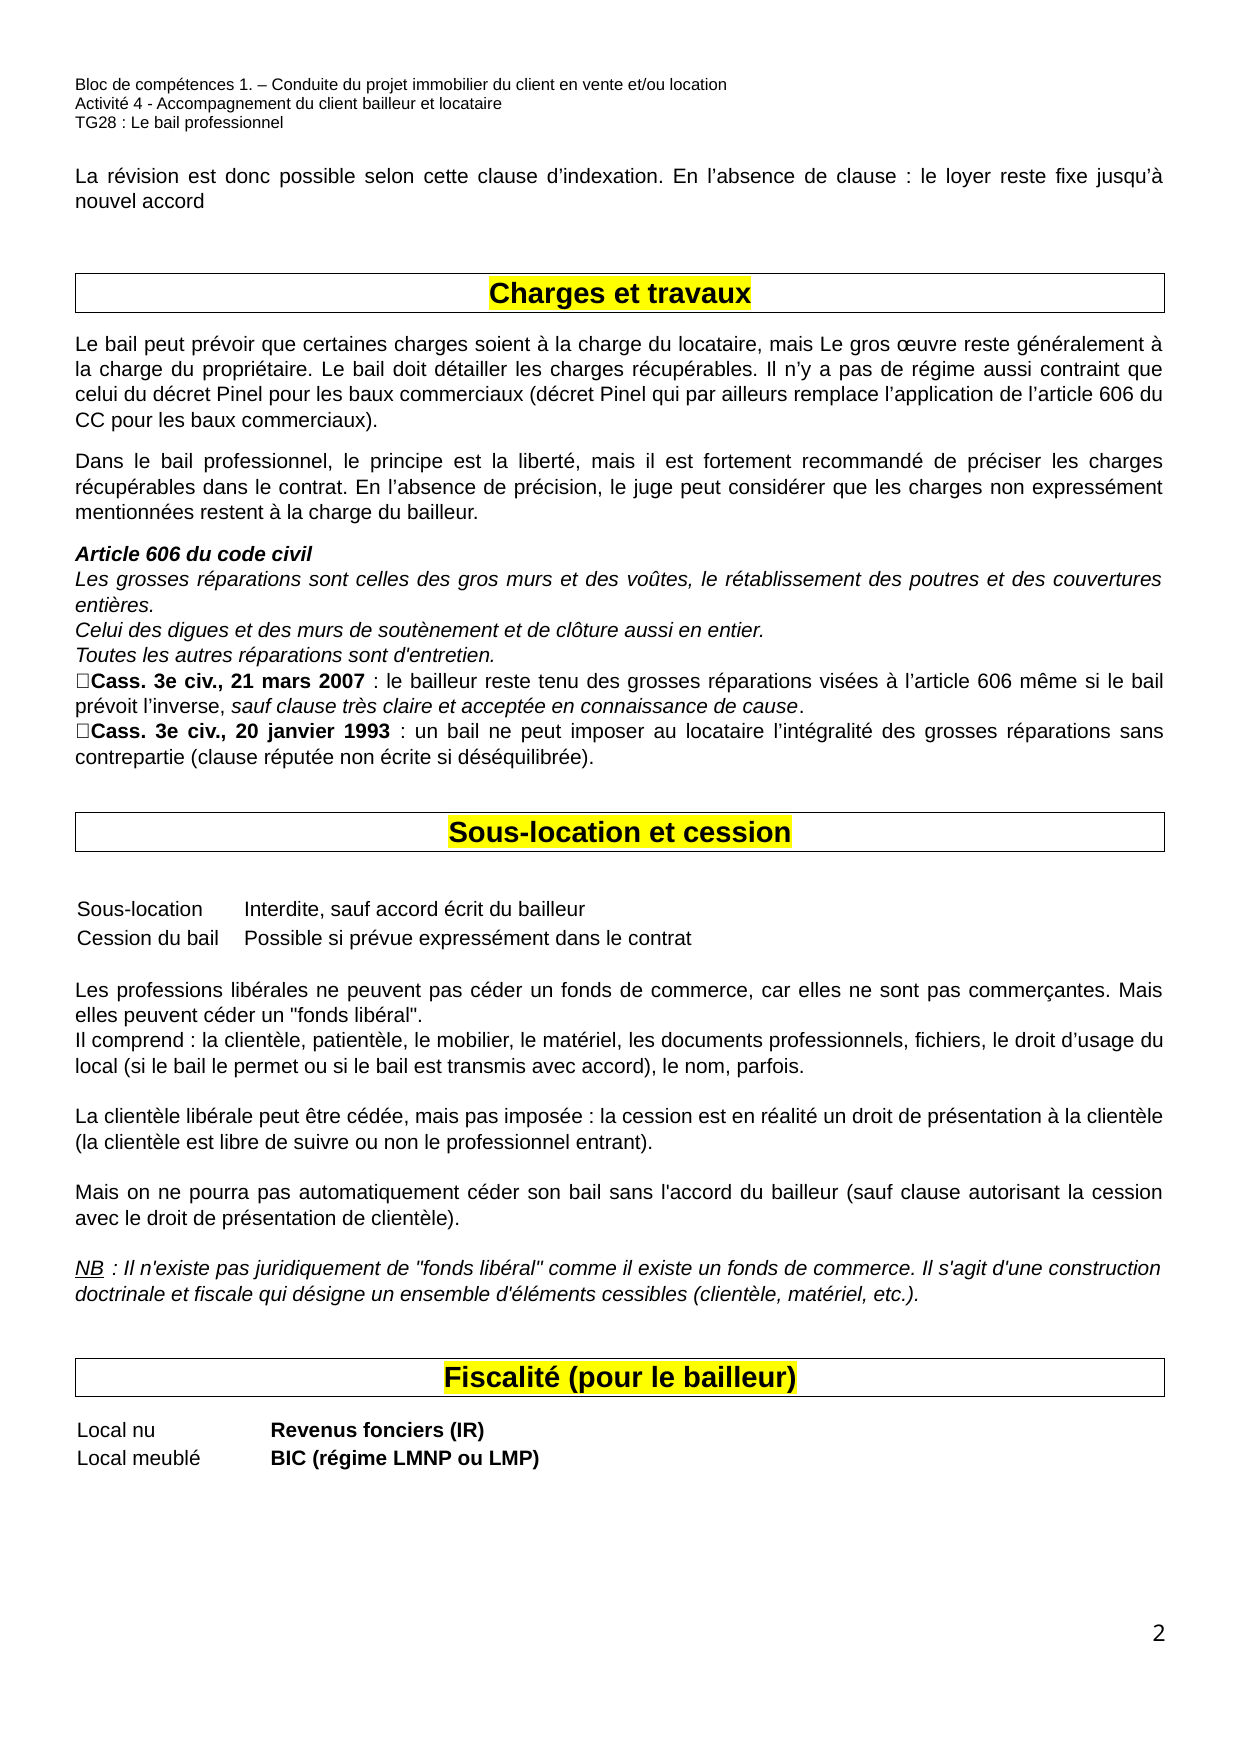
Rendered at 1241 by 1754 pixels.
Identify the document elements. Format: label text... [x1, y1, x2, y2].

table_header Revenus fonciers (IR) [269, 1416, 729, 1444]
table_cell Possible si prévue expressément dans le contrat [243, 924, 723, 952]
text Fiscalité (pour le bailleur) [76, 1359, 1164, 1396]
table_header Local nu [75, 1416, 269, 1444]
text Les grosses réparations sont celles des gros murs et des voûtes, le rétablissement des poutres et des couvertures entières. [75, 567, 1165, 617]
table_header Interdite, sauf accord écrit du bailleur [243, 896, 723, 924]
table_header Sous-location [75, 896, 242, 924]
text La révision est donc possible selon cette clause d’indexation. En l’absence de clause : le loyer reste fixe jusqu’à nouvel accord [75, 164, 1165, 213]
text NB : Il n'existe pas juridiquement de "fonds libéral" comme il existe un fonds de commerce. Il s'agit d'une construction doctrinale et fiscale qui désigne un ensemble d'éléments cessibles (clientèle, matériel, etc.). [75, 1256, 1165, 1305]
text Celui des digues et des murs de soutènement et de clôture aussi en entier. [75, 618, 1165, 642]
text Toutes les autres réparations sont d'entretien. [75, 643, 1165, 667]
table_cell Local meublé [75, 1445, 269, 1473]
text Cass. 3e civ., 21 mars 2007 : le bailleur reste tenu des grosses réparations visées à l’article 606 même si le bail prévoit l’inverse, sauf clause très claire et acceptée en connaissance de cause. [75, 668, 1165, 718]
text Le bail peut prévoir que certaines charges soient à la charge du locataire, mais Le gros œuvre reste généralement à la charge du propriétaire. Le bail doit détailler les charges récupérables. Il n’y a pas de régime aussi contraint que celui du décret Pinel pour les baux commerciaux (décret Pinel qui par ailleurs remplace l’application de l’article 606 du CC pour les baux commerciaux). [75, 331, 1165, 431]
table_cell BIC (régime LMNP ou LMP) [269, 1445, 729, 1473]
text La clientèle libérale peut être cédée, mais pas imposée : la cession est en réalité un droit de présentation à la clientèle (la clientèle est libre de suivre ou non le professionnel entrant). [75, 1104, 1165, 1153]
text Dans le bail professionnel, le principe est la liberté, mais il est fortement recommandé de préciser les charges récupérables dans le contrat. En l’absence de précision, le juge peut considérer que les charges non expressément mentionnées restent à la charge du bailleur. [75, 449, 1165, 524]
text Mais on ne pourra pas automatiquement céder son bail sans l'accord du bailleur (sauf clause autorisant la cession avec le droit de présentation de clientèle). [75, 1180, 1165, 1229]
text Charges et travaux [76, 274, 1164, 312]
text Sous-location et cession [76, 813, 1164, 851]
table_cell Cession du bail [75, 924, 242, 952]
text Cass. 3e civ., 20 janvier 1993 : un bail ne peut imposer au locataire l’intégralité des grosses réparations sans contrepartie (clause réputée non écrite si déséquilibrée). [75, 719, 1165, 768]
text Il comprend : la clientèle, patientèle, le mobilier, le matériel, les documents professionnels, fichiers, le droit d’usage du local (si le bail le permet ou si le bail est transmis avec accord), le nom, parfois. [75, 1028, 1165, 1078]
text Les professions libérales ne peuvent pas céder un fonds de commerce, car elles ne sont pas commerçantes. Mais elles peuvent céder un "fonds libéral". [75, 978, 1165, 1027]
text Article 606 du code civil [75, 542, 1165, 566]
